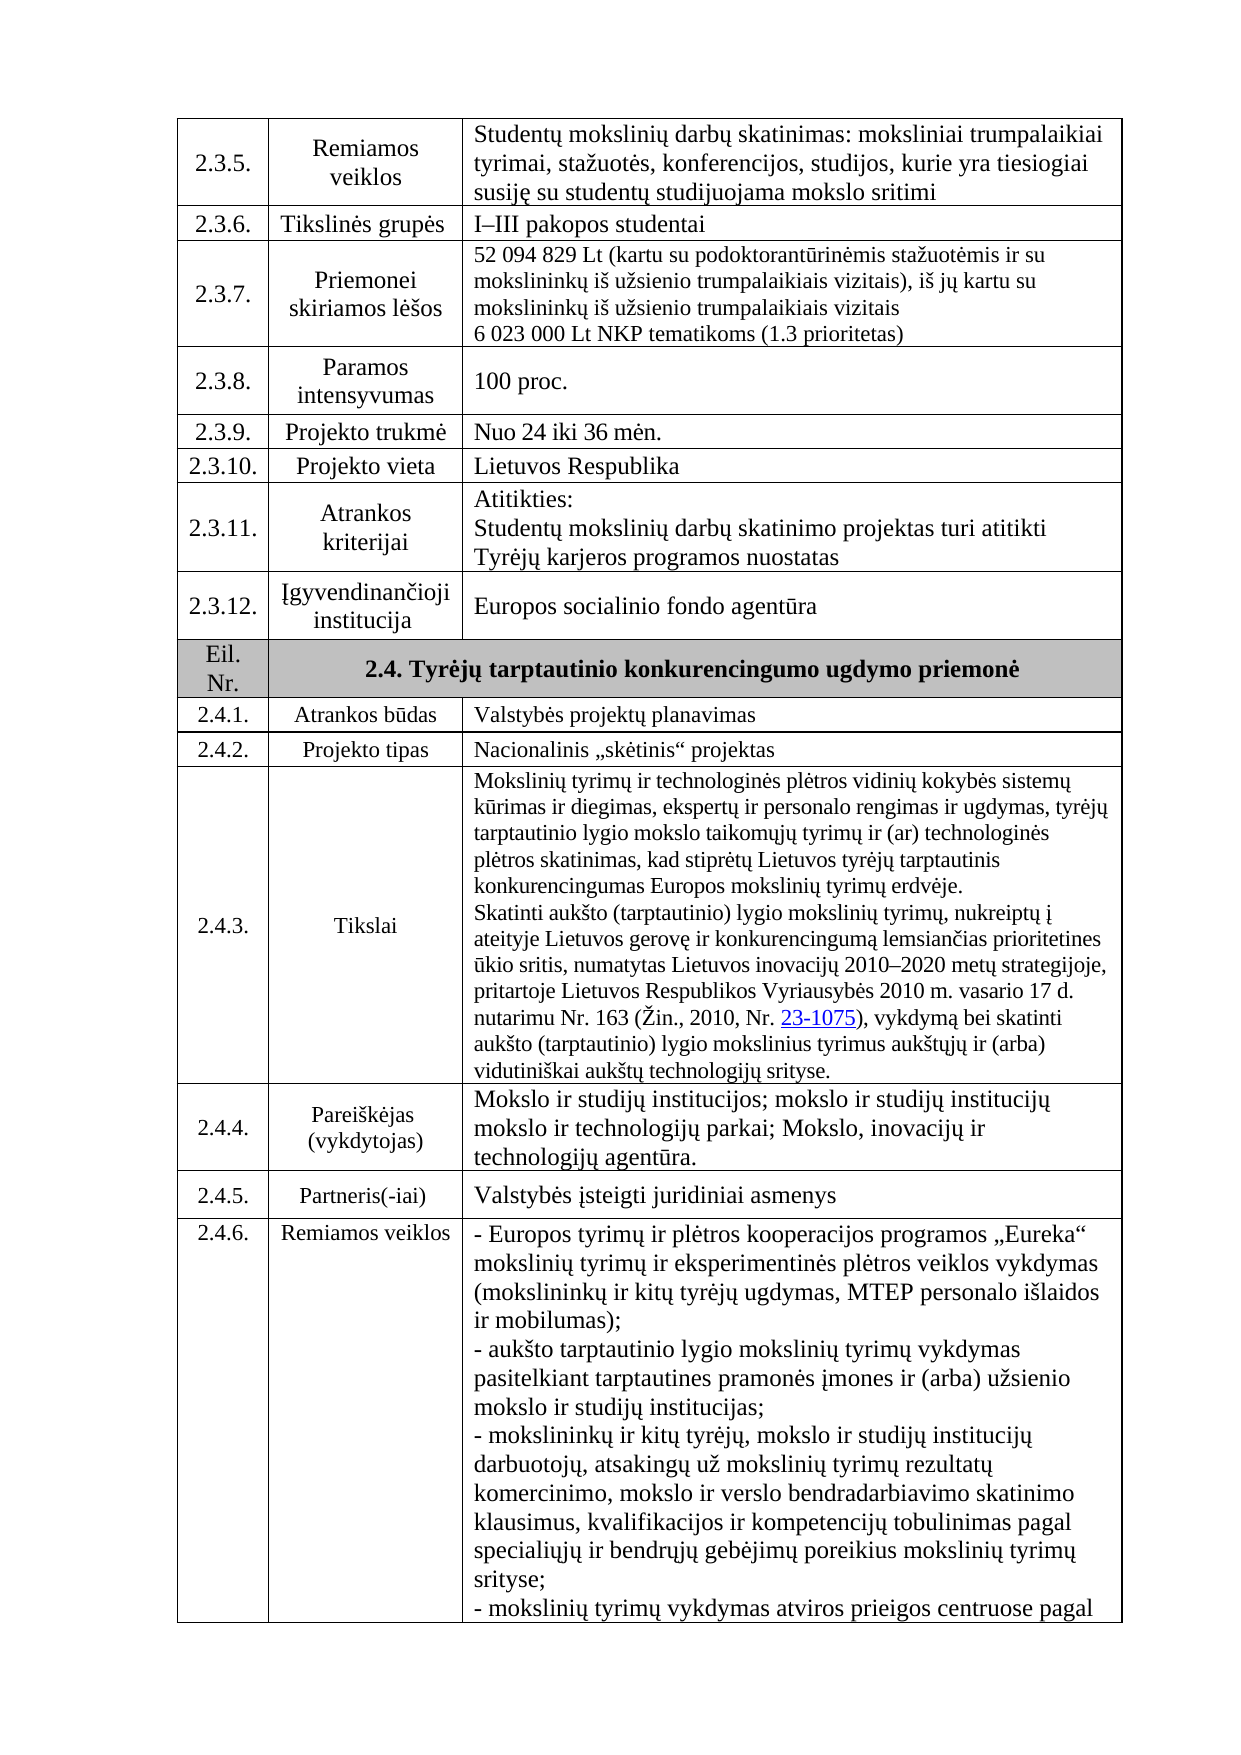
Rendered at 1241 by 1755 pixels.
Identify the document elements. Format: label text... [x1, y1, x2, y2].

table_cell Tikslinės grupės [269, 206, 462, 240]
table_cell 2.4.2. [178, 733, 268, 766]
table_cell Atitikties: Studentų mokslinių darbų skatinimo projektas turi atitikti Tyrėjų karjeros programos nuostatas [463, 483, 1121, 571]
table_cell 2.4.1. [178, 698, 268, 731]
table_cell 52 094 829 Lt (kartu su podoktorantūrinėmis stažuotėmis ir su mokslininkų iš užsienio trumpalaikiais vizitais), iš jų kartu su mokslininkų iš užsienio trumpalaikiais vizitais 6 023 000 Lt NKP tematikoms (1.3 prioritetas) [463, 241, 1121, 346]
table_cell 2.3.10. [178, 449, 268, 482]
table_cell Projekto tipas [269, 733, 462, 766]
table_cell Nuo 24 iki 36 mėn. [463, 415, 1121, 448]
table_cell 2.3.5. [178, 119, 268, 205]
table_cell - Europos tyrimų ir plėtros kooperacijos programos „Eureka“ mokslinių tyrimų ir eksperimentinės plėtros veiklos vykdymas (mokslininkų ir kitų tyrėjų ugdymas, MTEP personalo išlaidos ir mobilumas); - aukšto tarptautinio lygio mokslinių tyrimų vykdymas pasitelkiant tarptautines pramonės įmones ir (arba) užsienio mokslo ir studijų institucijas; - mokslininkų ir kitų tyrėjų, mokslo ir studijų institucijų darbuotojų, atsakingų už mokslinių tyrimų rezultatų komercinimo, mokslo ir verslo bendradarbiavimo skatinimo klausimus, kvalifikacijos ir kompetencijų tobulinimas pagal specialiųjų ir bendrųjų gebėjimų poreikius mokslinių tyrimų srityse; - mokslinių tyrimų vykdymas atviros prieigos centruose pagal [463, 1219, 1121, 1622]
table_cell Įgyvendinančioji institucija [269, 572, 462, 638]
table_cell 2.3.6. [178, 206, 268, 240]
table_cell 2.3.9. [178, 415, 268, 448]
table_cell Projekto vieta [269, 449, 462, 482]
table_cell Pareiškėjas (vykdytojas) [269, 1084, 462, 1170]
table_cell Atrankos kriterijai [269, 483, 462, 571]
table_cell 2.4. Tyrėjų tarptautinio konkurencingumo ugdymo priemonė [269, 640, 1121, 697]
table_cell 2.3.8. [178, 347, 268, 413]
table_cell Priemonei skiriamos lėšos [269, 241, 462, 346]
table_cell Europos socialinio fondo agentūra [463, 572, 1121, 638]
table_cell 2.4.3. [178, 767, 268, 1083]
table_cell Paramos intensyvumas [269, 347, 462, 413]
table_cell Partneris(-iai) [269, 1171, 462, 1218]
table_cell I–III pakopos studentai [463, 206, 1121, 240]
table_cell 2.3.12. [178, 572, 268, 638]
table_cell Mokslinių tyrimų ir technologinės plėtros vidinių kokybės sistemų kūrimas ir diegimas, ekspertų ir personalo rengimas ir ugdymas, tyrėjų tarptautinio lygio mokslo taikomųjų tyrimų ir (ar) technologinės plėtros skatinimas, kad stiprėtų Lietuvos tyrėjų tarptautinis konkurencingumas Europos mokslinių tyrimų erdvėje. Skatinti aukšto (tarptautinio) lygio mokslinių tyrimų, nukreiptų į ateityje Lietuvos gerovę ir konkurencingumą lemsiančias prioritetines ūkio sritis, numatytas Lietuvos inovacijų 2010–2020 metų strategijoje, pritartoje Lietuvos Respublikos Vyriausybės 2010 m. vasario 17 d. nutarimu Nr. 163 (Žin., 2010, Nr. 23-1075), vykdymą bei skatinti aukšto (tarptautinio) lygio mokslinius tyrimus aukštųjų ir (arba) vidutiniškai aukštų technologijų srityse. [463, 767, 1121, 1083]
table_cell 2.4.5. [178, 1171, 268, 1218]
table_cell Remiamos veiklos [269, 119, 462, 205]
table_cell Atrankos būdas [269, 698, 462, 731]
table_cell Valstybės projektų planavimas [463, 698, 1121, 731]
table_cell Projekto trukmė [269, 415, 462, 448]
table_cell Lietuvos Respublika [463, 449, 1121, 482]
table_cell 100 proc. [463, 347, 1121, 413]
table_cell Mokslo ir studijų institucijos; mokslo ir studijų institucijų mokslo ir technologijų parkai; Mokslo, inovacijų ir technologijų agentūra. [463, 1084, 1121, 1170]
table_cell Valstybės įsteigti juridiniai asmenys [463, 1171, 1121, 1218]
table_cell Nacionalinis „skėtinis“ projektas [463, 733, 1121, 766]
table_cell Eil. Nr. [178, 640, 268, 697]
table_cell Remiamos veiklos [269, 1219, 462, 1622]
table_cell 2.3.11. [178, 483, 268, 571]
table_cell 2.4.4. [178, 1084, 268, 1170]
table_cell 2.3.7. [178, 241, 268, 346]
table_cell 2.4.6. [178, 1219, 268, 1622]
table_cell Tikslai [269, 767, 462, 1083]
table_cell Studentų mokslinių darbų skatinimas: moksliniai trumpalaikiai tyrimai, stažuotės, konferencijos, studijos, kurie yra tiesiogiai susiję su studentų studijuojama mokslo sritimi [463, 119, 1121, 205]
